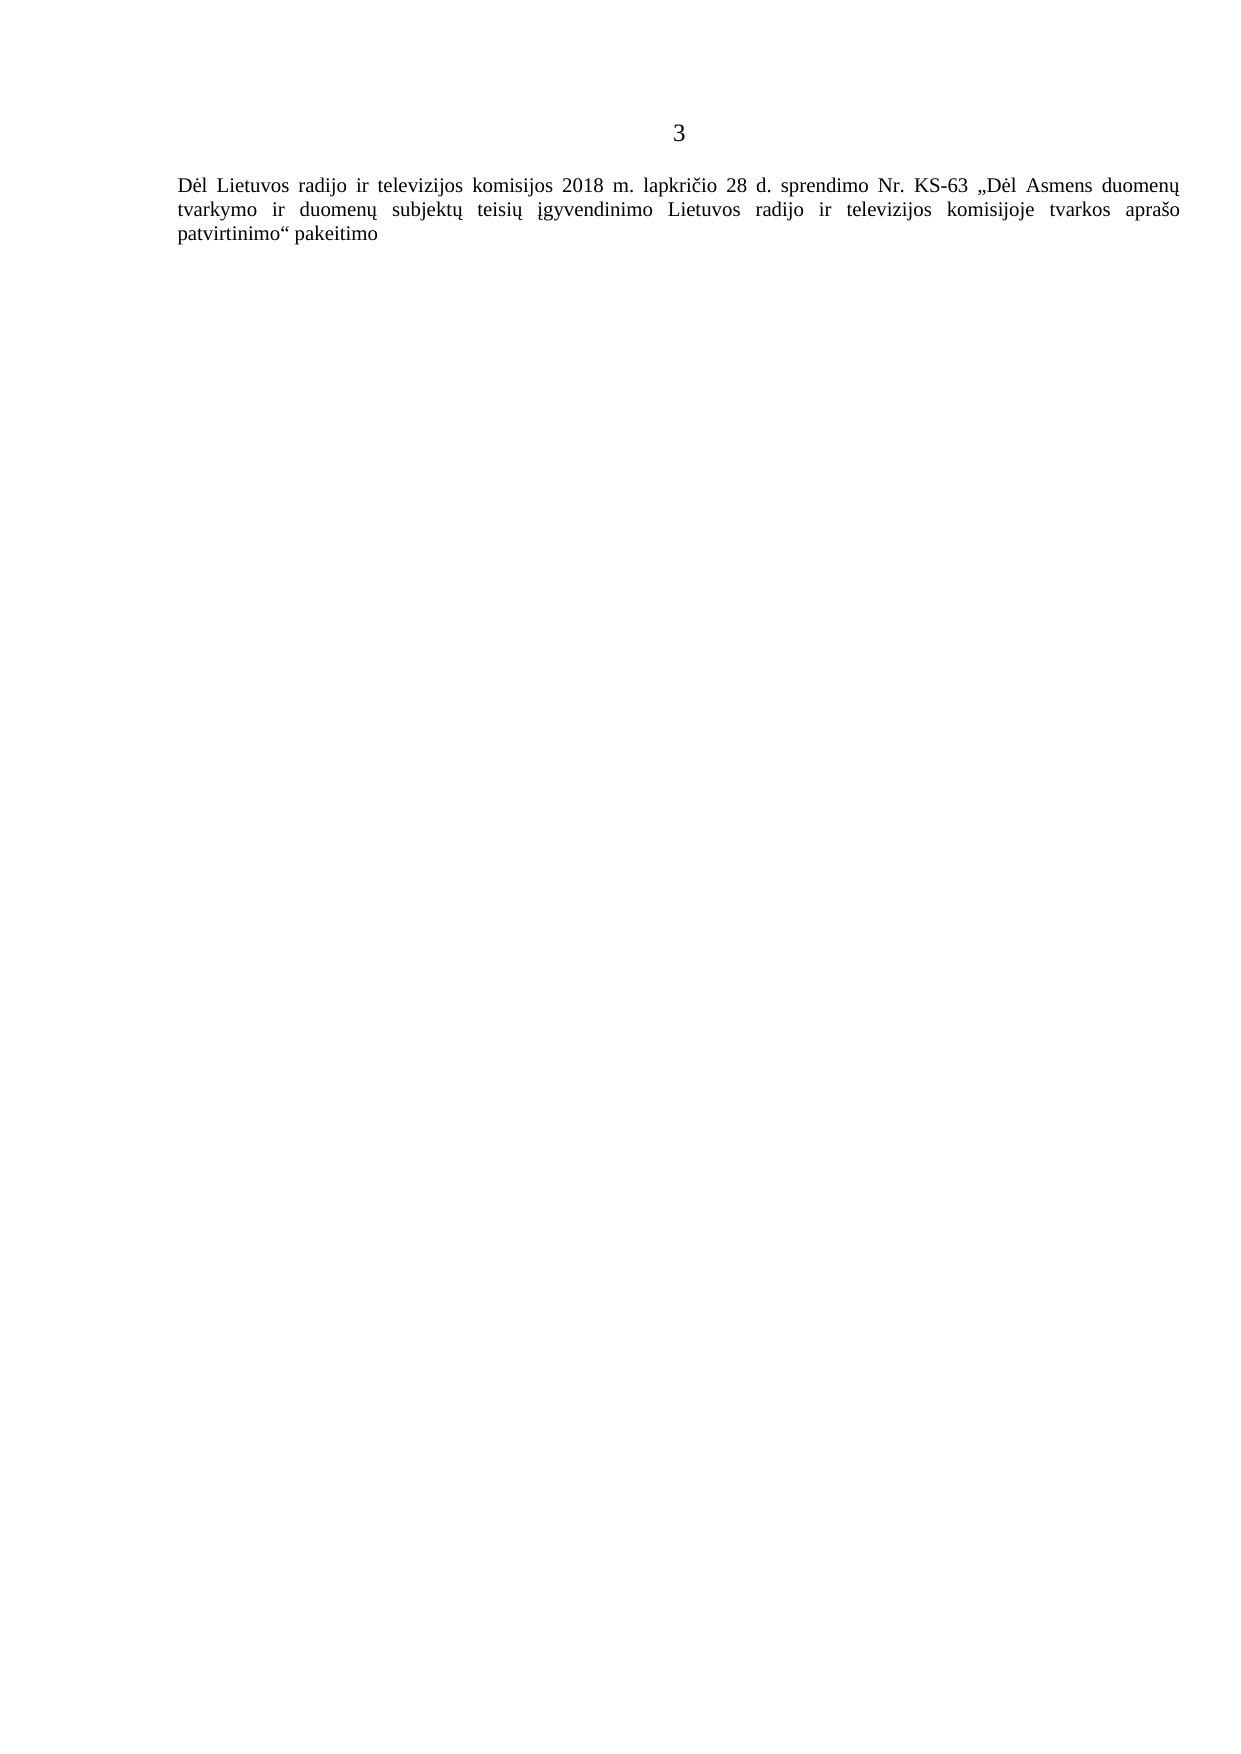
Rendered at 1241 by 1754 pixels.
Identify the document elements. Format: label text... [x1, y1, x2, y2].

text Dėl Lietuvos radijo ir televizijos komisijos 2018 m. lapkričio 28 d. sprendimo Nr. KS-63 „Dėl Asmens duomenų tvarkymo ir duomenų subjektų teisių įgyvendinimo Lietuvos radijo ir televizijos komisijoje tvarkos aprašo patvirtinimo“ pakeitimo [177, 173, 1181, 245]
